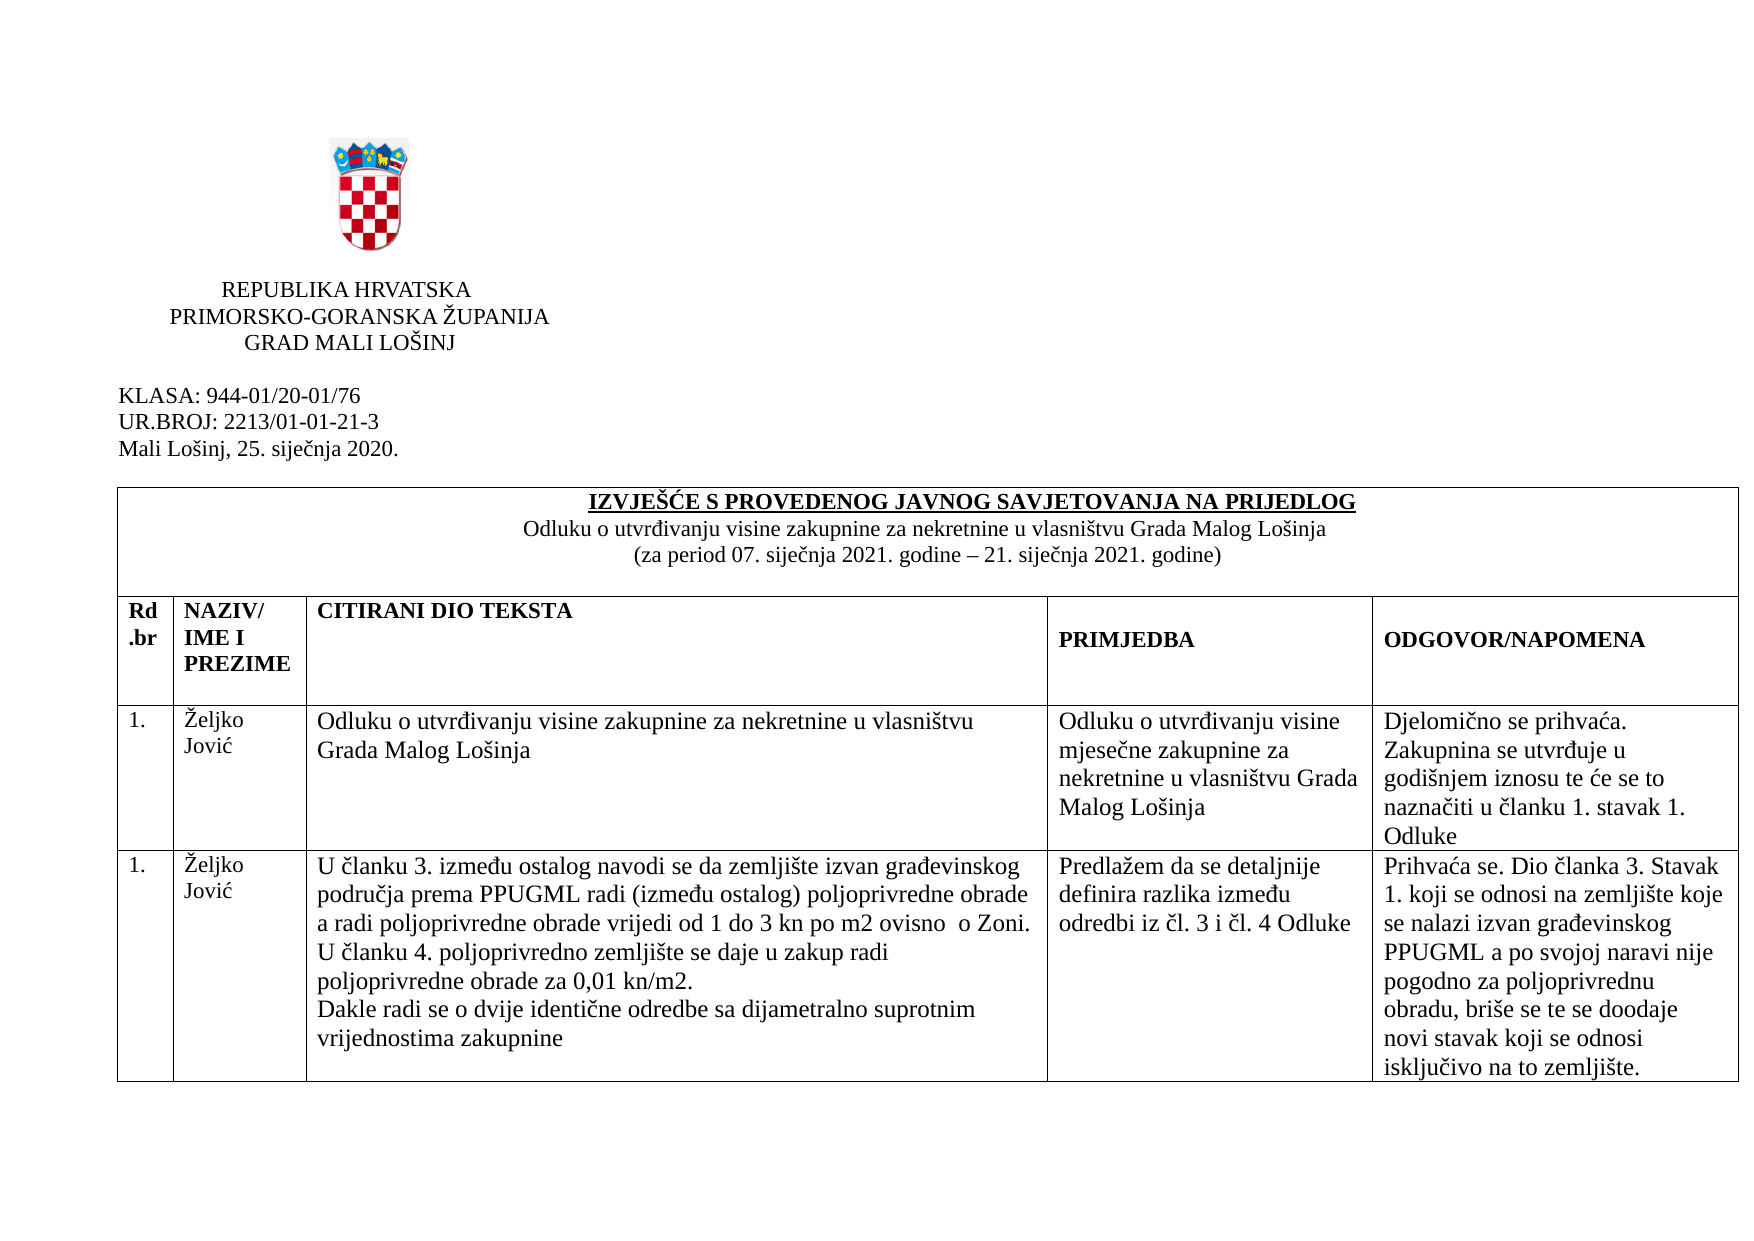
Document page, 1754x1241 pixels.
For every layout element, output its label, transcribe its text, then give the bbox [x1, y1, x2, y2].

text Mali Lošinj, 25. siječnja 2020. [118, 434, 1636, 461]
text REPUBLIKA HRVATSKA [118, 276, 1636, 303]
text UR.BROJ: 2213/01-01-21-3 [118, 408, 1636, 434]
table_cell 1. [118, 706, 173, 850]
text KLASA: 944-01/20-01/76 [118, 382, 1636, 408]
table_cell Djelomično se prihvaća. Zakupnina se utvrđuje u godišnjem iznosu te će se to naznačiti u članku 1. stavak 1. Odluke [1373, 706, 1738, 850]
text PRIMORSKO-GORANSKA ŽUPANIJA [118, 303, 1636, 329]
table_cell CITIRANI DIO TEKSTA [307, 597, 1047, 705]
table_cell Predlažem da se detaljnije definira razlika između odredbi iz čl. 3 i čl. 4 Odluke [1048, 851, 1372, 1081]
table_cell Prihvaća se. Dio članka 3. Stavak 1. koji se odnosi na zemljište koje se nalazi izvan građevinskog PPUGML a po svojoj naravi nije pogodno za poljoprivrednu obradu, briše se te se doodaje novi stavak koji se odnosi isključivo na to zemljište. [1373, 851, 1738, 1081]
table_cell U članku 3. između ostalog navodi se da zemljište izvan građevinskog područja prema PPUGML radi (između ostalog) poljoprivredne obrade a radi poljoprivredne obrade vrijedi od 1 do 3 kn po m2 ovisno o Zoni. U članku 4. poljoprivredno zemljište se daje u zakup radi poljoprivredne obrade za 0,01 kn/m2. Dakle radi se o dvije identične odredbe sa dijametralno suprotnim vrijednostima zakupnine [307, 851, 1047, 1081]
table_cell NAZIV/ IME I PREZIME [174, 597, 306, 705]
table_cell Željko Jović [174, 706, 306, 850]
table_cell ODGOVOR/NAPOMENA [1373, 597, 1738, 705]
table_cell Odluku o utvrđivanju visine mjesečne zakupnine za nekretnine u vlasništvu Grada Malog Lošinja [1048, 706, 1372, 850]
text GRAD MALI LOŠINJ [118, 329, 1636, 356]
table_header IZVJEŠĆE S PROVEDENOG JAVNOG SAVJETOVANJA NA PRIJEDLOG Odluku o utvrđivanju visine zakupnine za nekretnine u vlasništvu Grada Malog Lošinja (za period 07. siječnja 2021. godine – 21. siječnja 2021. godine) [118, 488, 1738, 596]
table_cell Željko Jović [174, 851, 306, 1081]
table_cell Odluku o utvrđivanju visine zakupnine za nekretnine u vlasništvu Grada Malog Lošinja [307, 706, 1047, 850]
table_cell PRIMJEDBA [1048, 597, 1372, 705]
table_cell 1. [118, 851, 173, 1081]
table_cell Rd.br [118, 597, 173, 705]
